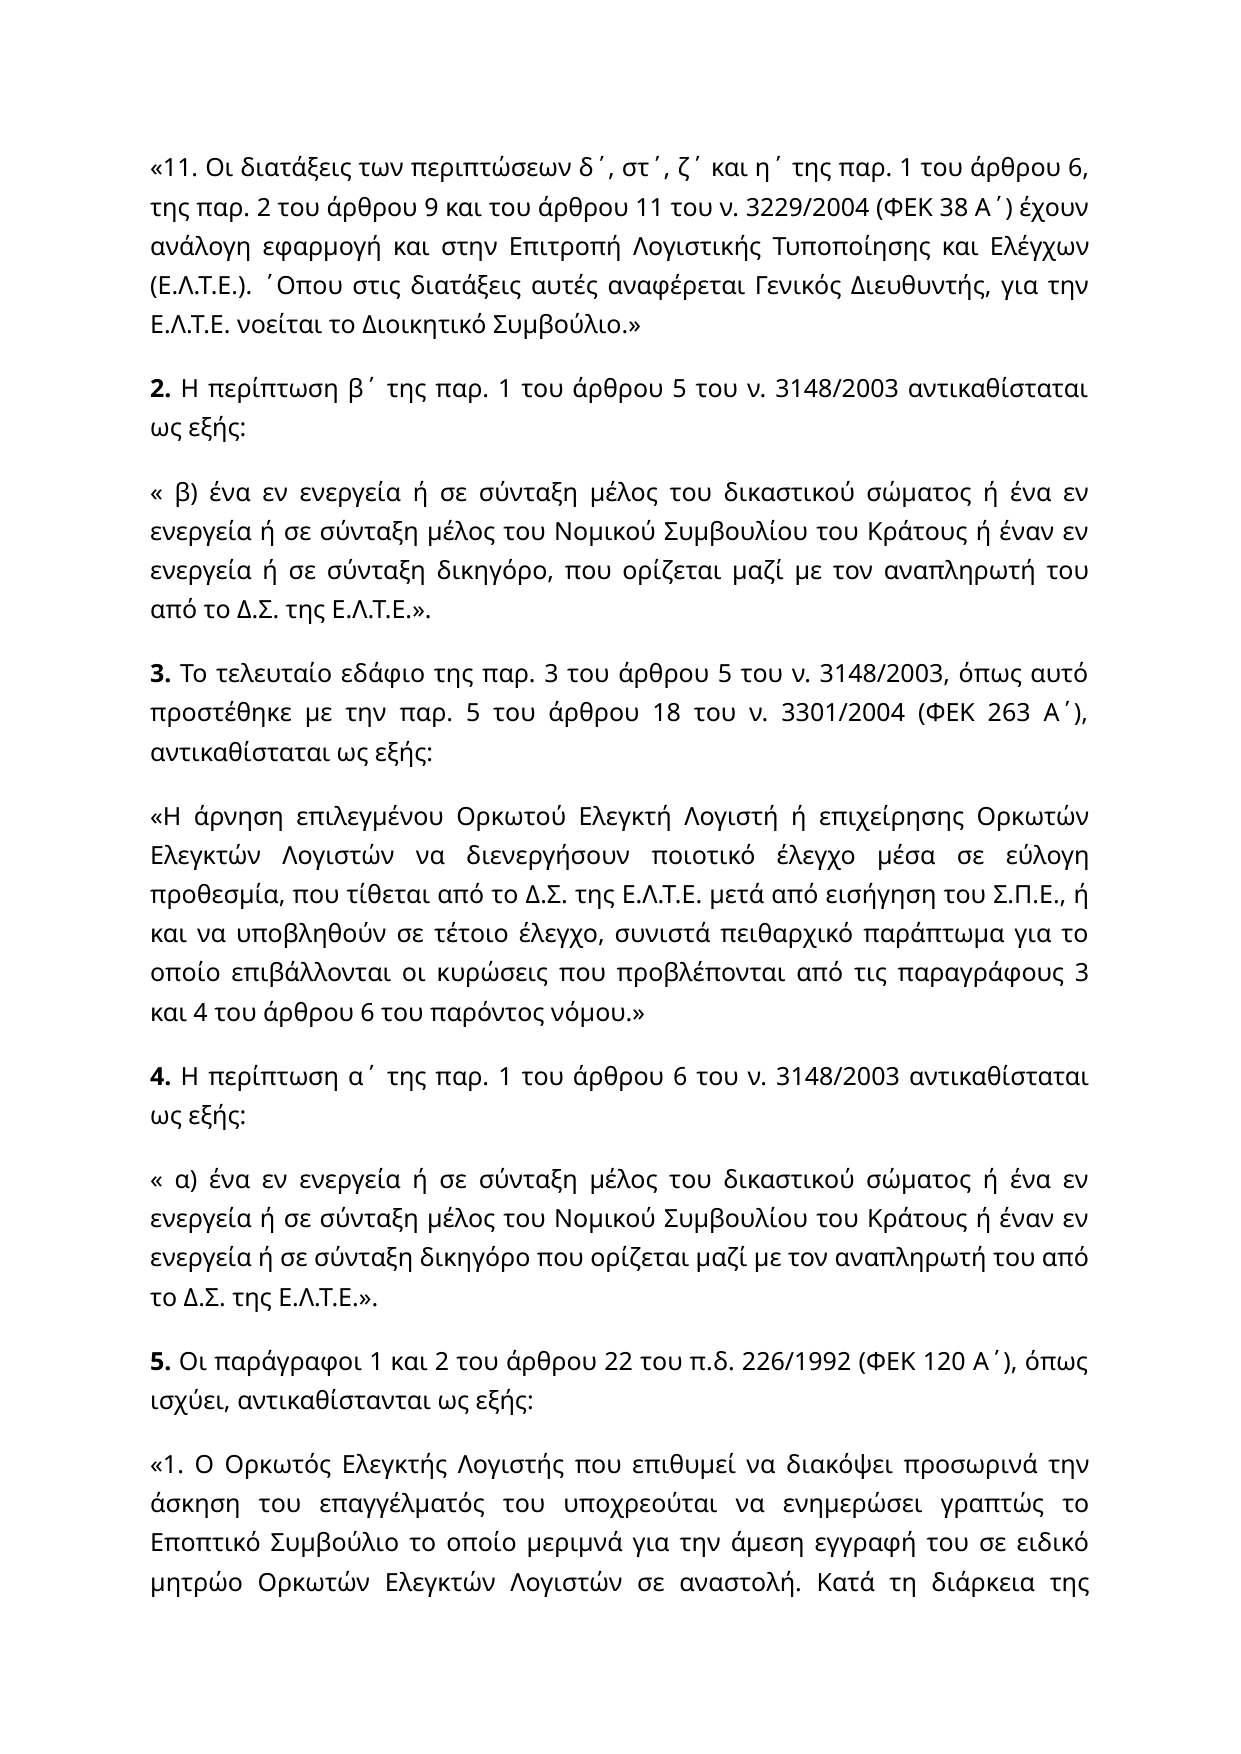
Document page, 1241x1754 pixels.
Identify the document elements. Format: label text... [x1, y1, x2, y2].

text 5. Οι παράγραφοι 1 και 2 του άρθρου 22 του π.δ. 226/1992 (ΦΕΚ 120 Α΄), όπως ισχύει, αντικαθίστανται ως εξής: [150, 1343, 1090, 1417]
text «Η άρνηση επιλεγμένου Ορκωτού Ελεγκτή Λογιστή ή επιχείρησης Ορκωτών Ελεγκτών Λογιστών να διενεργήσουν ποιοτικό έλεγχο μέσα σε εύλογη προθεσμία, που τίθεται από το Δ.Σ. της Ε.Λ.Τ.Ε. μετά από εισήγηση του Σ.Π.Ε., ή και να υποβληθούν σε τέτοιο έλεγχο, συνιστά πειθαρχικό παράπτωμα για το οποίο επιβάλλονται οι κυρώσεις που προβλέπονται από τις παραγράφους 3 και 4 του άρθρου 6 του παρόντος νόμου.» [150, 798, 1090, 1028]
text «11. Οι διατάξεις των περιπτώσεων δ΄, στ΄, ζ΄ και η΄ της παρ. 1 του άρθρου 6, της παρ. 2 του άρθρου 9 και του άρθρου 11 του ν. 3229/2004 (ΦΕΚ 38 Α΄) έχουν ανάλογη εφαρμογή και στην Επιτροπή Λογιστικής Τυποποίησης και Ελέγχων (Ε.Λ.Τ.Ε.). ΄Οπου στις διατάξεις αυτές αναφέρεται Γενικός Διευθυντής, για την Ε.Λ.Τ.Ε. νοείται το Διοικητικό Συμβούλιο.» [150, 150, 1090, 341]
text «1. Ο Ορκωτός Ελεγκτής Λογιστής που επιθυμεί να διακόψει προσωρινά την άσκηση του επαγγέλματός του υποχρεούται να ενημερώσει γραπτώς το Εποπτικό Συμβούλιο το οποίο μεριμνά για την άμεση εγγραφή του σε ειδικό μητρώο Ορκωτών Ελεγκτών Λογιστών σε αναστολή. Κατά τη διάρκεια της [150, 1447, 1090, 1598]
text 3. Το τελευταίο εδάφιο της παρ. 3 του άρθρου 5 του ν. 3148/2003, όπως αυτό προστέθηκε με την παρ. 5 του άρθρου 18 του ν. 3301/2004 (ΦΕΚ 263 Α΄), αντικαθίσταται ως εξής: [150, 656, 1090, 768]
text « α) ένα εν ενεργεία ή σε σύνταξη μέλος του δικαστικού σώματος ή ένα εν ενεργεία ή σε σύνταξη μέλος του Νομικού Συμβουλίου του Κράτους ή έναν εν ενεργεία ή σε σύνταξη δικηγόρο που ορίζεται μαζί με τον αναπληρωτή του από το Δ.Σ. της Ε.Λ.Τ.Ε.». [150, 1162, 1090, 1313]
text « β) ένα εν ενεργεία ή σε σύνταξη μέλος του δικαστικού σώματος ή ένα εν ενεργεία ή σε σύνταξη μέλος του Νομικού Συμβουλίου του Κράτους ή έναν εν ενεργεία ή σε σύνταξη δικηγόρο, που ορίζεται μαζί με τον αναπληρωτή του από το Δ.Σ. της Ε.Λ.Τ.Ε.». [150, 474, 1090, 626]
text 2. Η περίπτωση β΄ της παρ. 1 του άρθρου 5 του ν. 3148/2003 αντικαθίσταται ως εξής: [150, 371, 1090, 444]
text 4. Η περίπτωση α΄ της παρ. 1 του άρθρου 6 του ν. 3148/2003 αντικαθίσταται ως εξής: [150, 1058, 1090, 1132]
